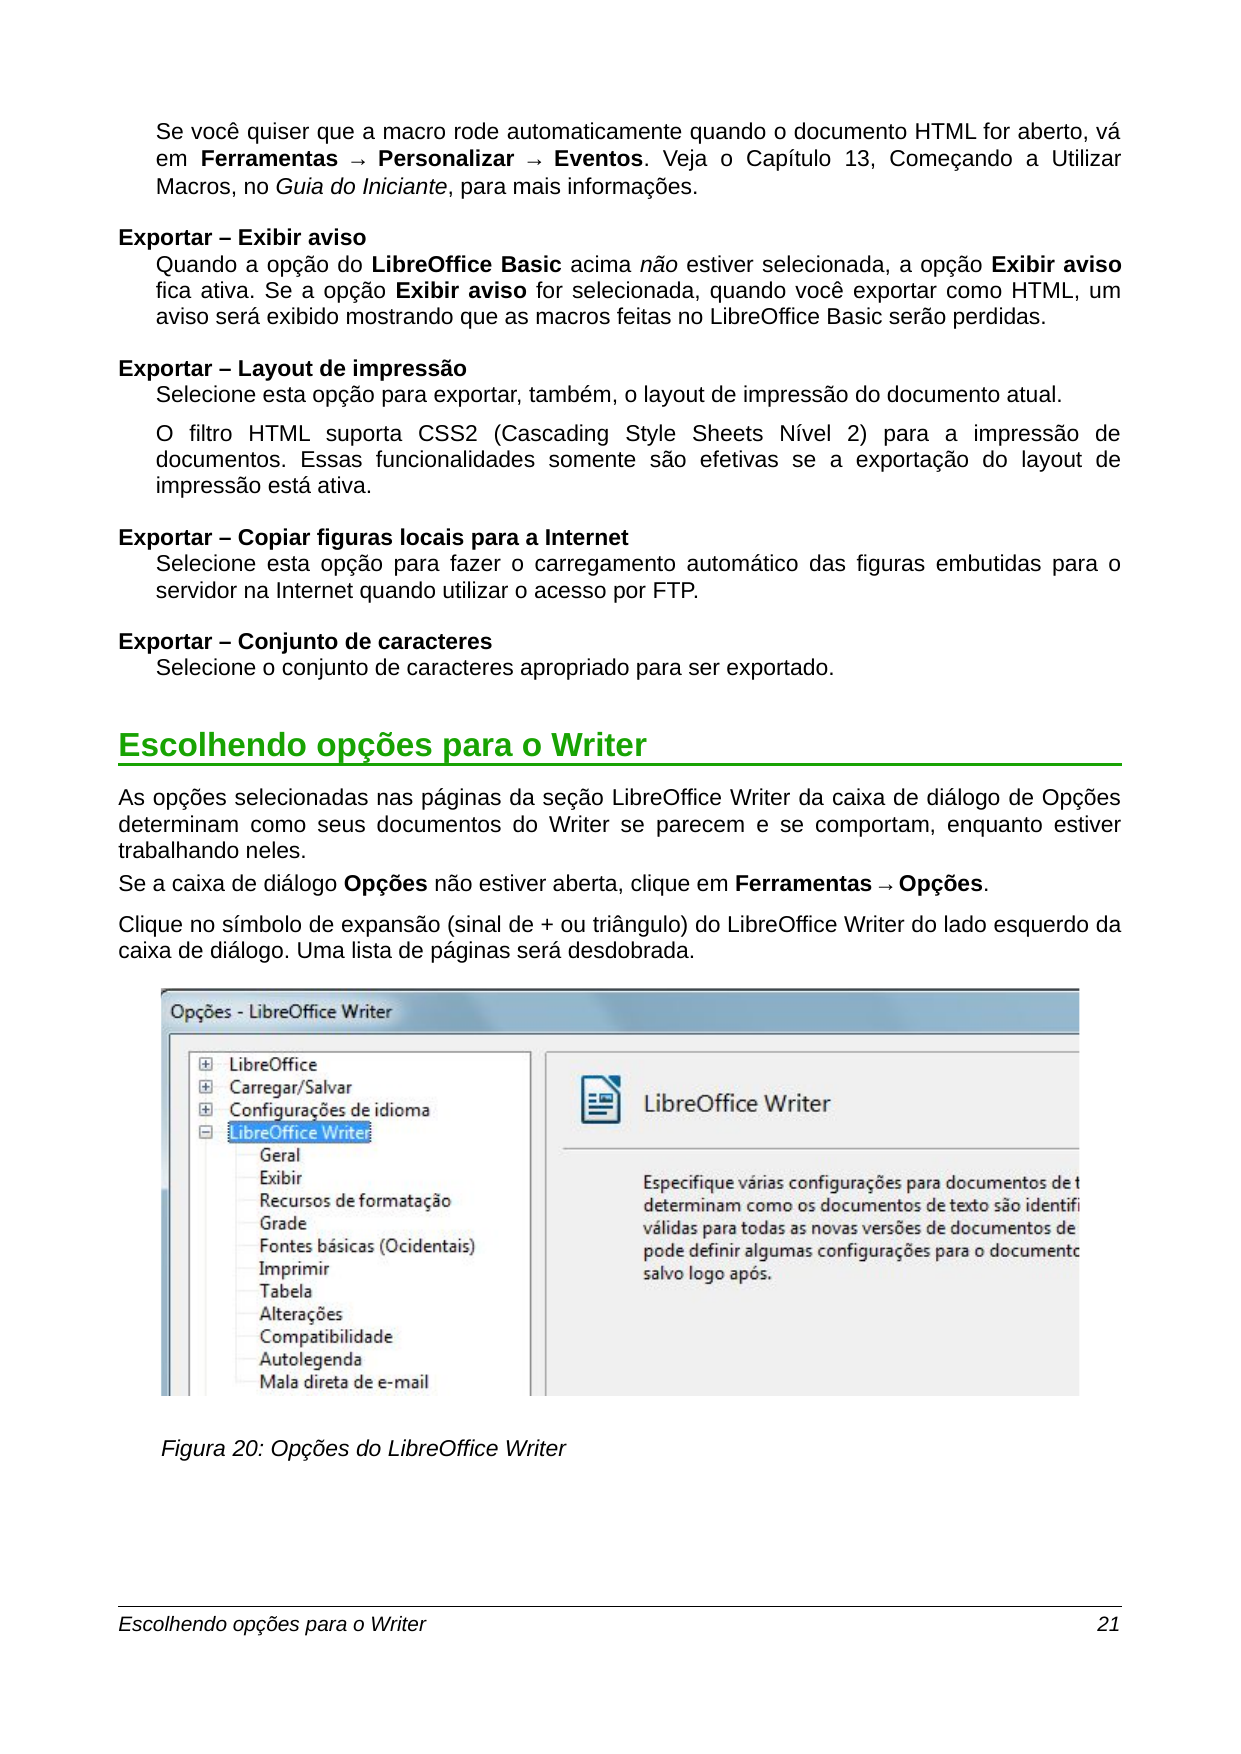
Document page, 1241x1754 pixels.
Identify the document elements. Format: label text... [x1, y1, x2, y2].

text Quando a opção do LibreOffice Basic acima não estiver selecionada, a opção Exibir aviso fica ativa. Se a opção Exibir aviso for selecionada, quando você exportar como HTML, um aviso será exibido mostrando que as macros feitas no LibreOffice Basic serão perdidas. [156, 251, 1122, 329]
text Exportar – Copiar figuras locais para a Internet [118, 524, 1122, 550]
text Se a caixa de diálogo Opções não estiver aberta, clique em Ferramentas → Opções. [118, 870, 1122, 898]
subtitle Escolhendo opções para o Writer [118, 725, 1122, 763]
text Se você quiser que a macro rode automaticamente quando o documento HTML for aberto, vá em Ferramentas → Personalizar → Eventos. Veja o Capítulo 13, Começando a Utilizar Macros, no Guia do Iniciante, para mais informações. [156, 118, 1122, 199]
text Selecione esta opção para fazer o carregamento automático das figuras embutidas para o servidor na Internet quando utilizar o acesso por FTP. [156, 550, 1122, 603]
list As opções selecionadas nas páginas da seção LibreOffice Writer da caixa de diálogo de Opções determinam como seus documentos do Writer se parecem e se comportam, enquanto estiver trabalhando neles. [118, 784, 1122, 863]
picture [160, 988, 1080, 1396]
text Selecione esta opção para exportar, também, o layout de impressão do documento atual. [156, 381, 1122, 407]
text Exportar – Exibir aviso [118, 224, 1122, 251]
text Exportar – Layout de impressão [118, 354, 1122, 381]
text Exportar – Conjunto de caracteres [118, 628, 1122, 654]
text Clique no símbolo de expansão (sinal de + ou triângulo) do LibreOffice Writer do lado esquerdo da caixa de diálogo. Uma lista de páginas será desdobrada. [118, 911, 1122, 963]
text Figura 20: Opções do LibreOffice Writer [161, 1434, 1079, 1461]
text Selecione o conjunto de caracteres apropriado para ser exportado. [156, 654, 1122, 681]
text O filtro HTML suporta CSS2 (Cascading Style Sheets Nível 2) para a impressão de documentos. Essas funcionalidades somente são efetivas se a exportação do layout de impressão está ativa. [156, 420, 1122, 499]
